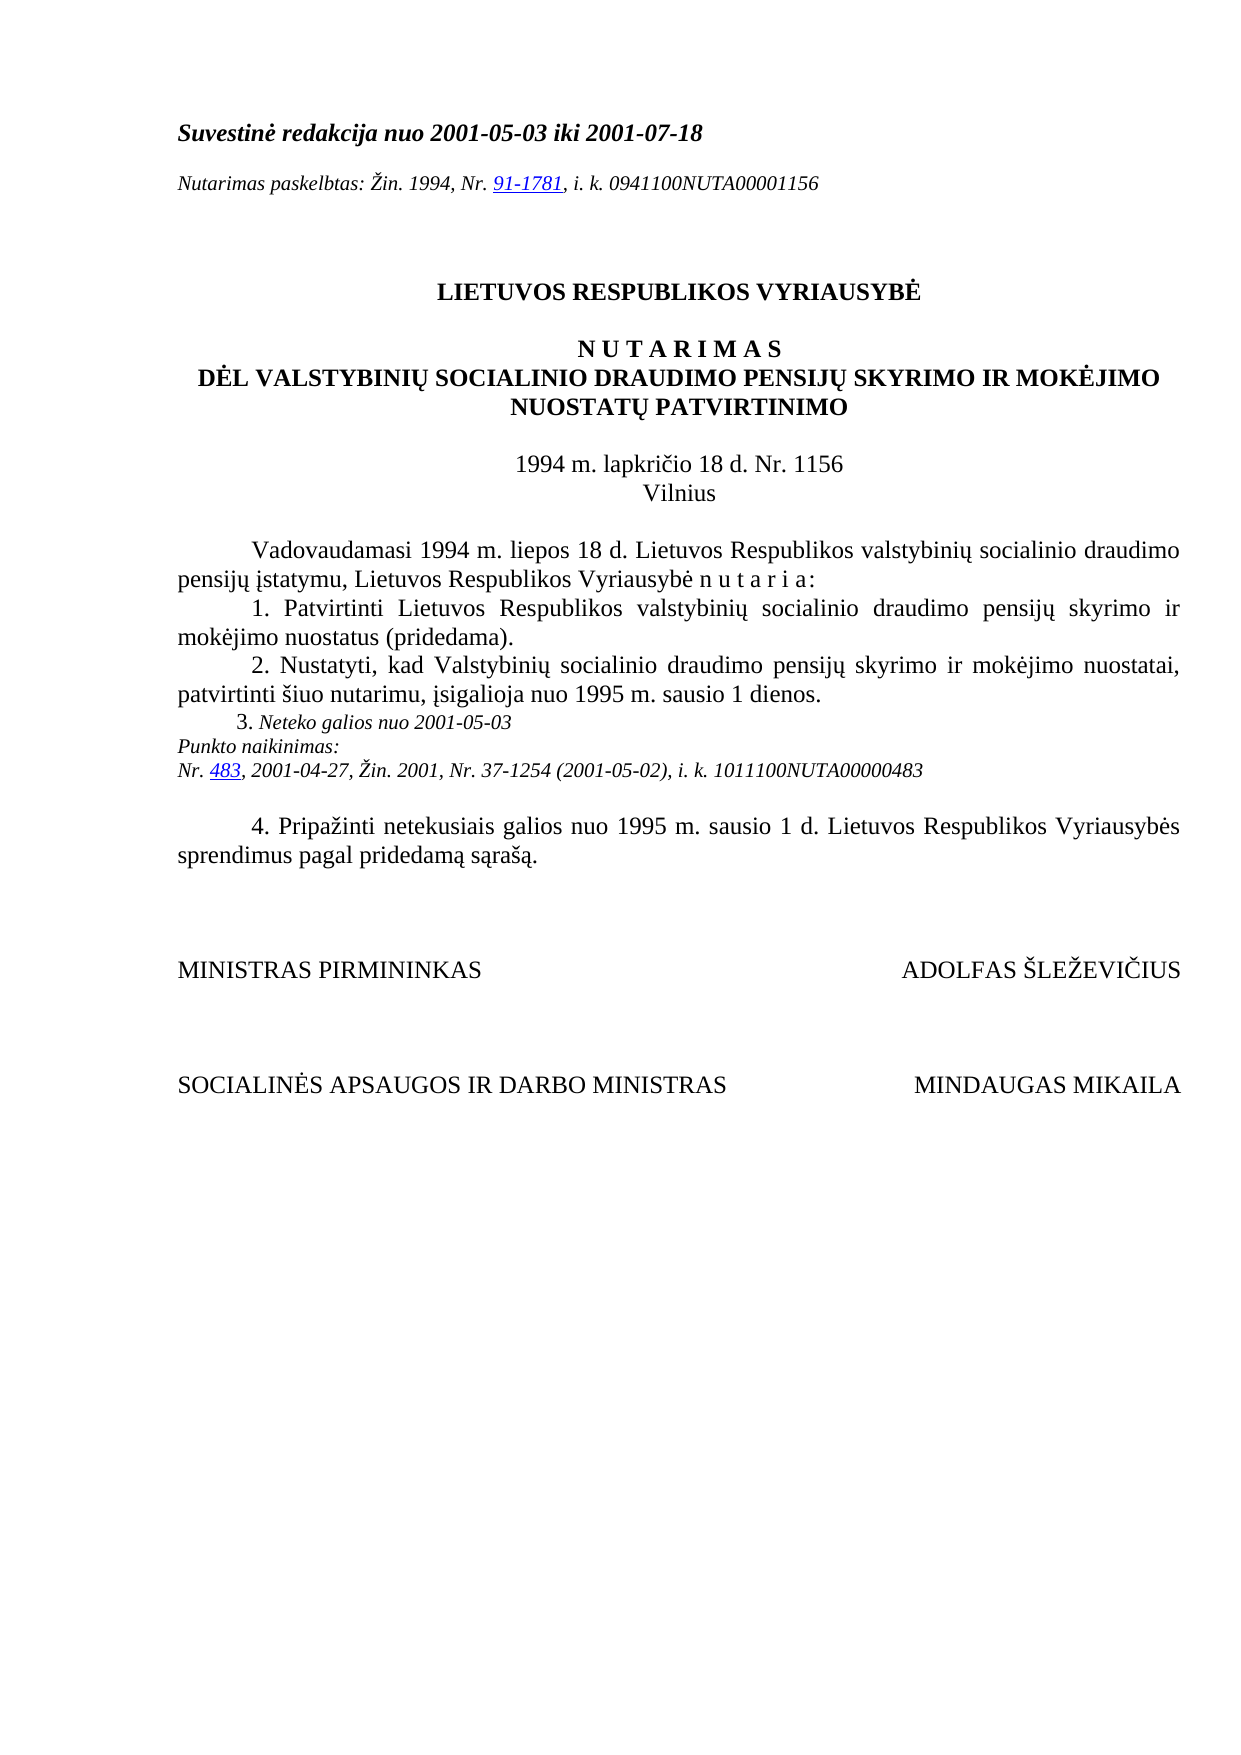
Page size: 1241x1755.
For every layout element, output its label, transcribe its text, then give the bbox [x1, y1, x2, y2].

text Socialinės apsaugos ir darbo ministras Mindaugas Mikaila [177, 1070, 1181, 1098]
text N U T A R I M A S [177, 334, 1181, 363]
text DĖL VALSTYBINIŲ SOCIALINIO DRAUDIMO PENSIJŲ SKYRIMO IR MOKĖJIMO NUOSTATŲ PATVIRTINIMO [177, 363, 1181, 420]
text Ministras Pirmininkas Adolfas Šleževičius [177, 955, 1181, 983]
text Punkto naikinimas: [177, 734, 1181, 758]
text Suvestinė redakcija nuo 2001-05-03 iki 2001-07-18 [177, 118, 1181, 147]
text Vadovaudamasi 1994 m. liepos 18 d. Lietuvos Respublikos valstybinių socialinio draudimo pensijų įstatymu, Lietuvos Respublikos Vyriausybė nutaria: [177, 535, 1181, 593]
text Vilnius [177, 478, 1181, 507]
text LIETUVOS RESPUBLIKOS VYRIAUSYBĖ [177, 277, 1181, 305]
text 4. Pripažinti netekusiais galios nuo 1995 m. sausio 1 d. Lietuvos Respublikos Vyriausybės sprendimus pagal pridedamą sąrašą. [177, 811, 1181, 868]
text Nr. 483, 2001-04-27, Žin. 2001, Nr. 37-1254 (2001-05-02), i. k. 1011100NUTA00000483 [177, 758, 1181, 782]
text 3. Neteko galios nuo 2001-05-03 [177, 708, 1181, 734]
text 2. Nustatyti, kad Valstybinių socialinio draudimo pensijų skyrimo ir mokėjimo nuostatai, patvirtinti šiuo nutarimu, įsigalioja nuo 1995 m. sausio 1 dienos. [177, 650, 1181, 708]
text 1994 m. lapkričio 18 d. Nr. 1156 [177, 449, 1181, 478]
text Nutarimas paskelbtas: Žin. 1994, Nr. 91-1781, i. k. 0941100NUTA00001156 [177, 171, 1181, 195]
text 1. Patvirtinti Lietuvos Respublikos valstybinių socialinio draudimo pensijų skyrimo ir mokėjimo nuostatus (pridedama). [177, 593, 1181, 650]
